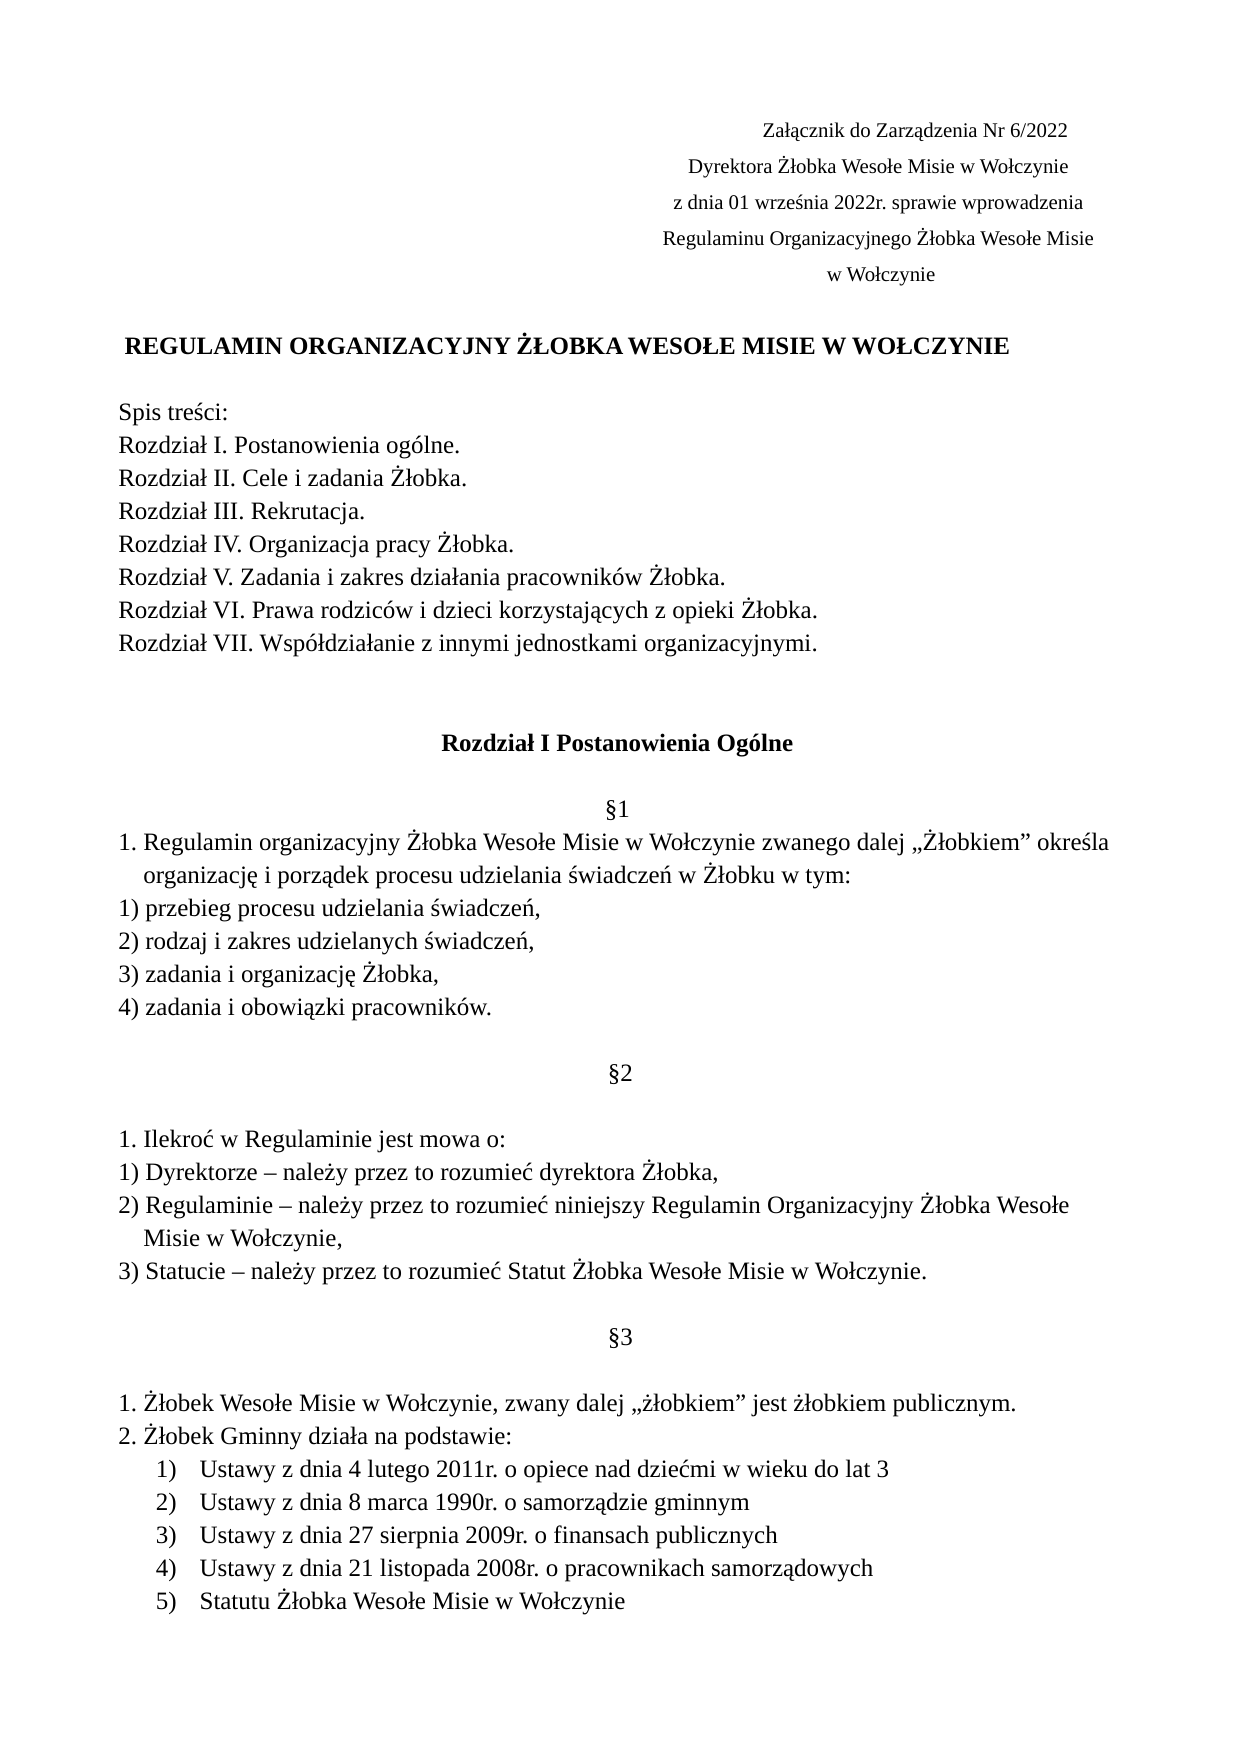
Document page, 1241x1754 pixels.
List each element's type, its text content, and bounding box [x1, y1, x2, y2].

text 2) Regulaminie – należy przez to rozumieć niniejszy Regulamin Organizacyjny Żłobka Wesołe [118, 1190, 1122, 1219]
text Załącznik do Zarządzenia Nr 6/2022 [634, 118, 1122, 142]
text w Wołczynie [634, 262, 1122, 286]
text organizację i porządek procesu udzielania świadczeń w Żłobku w tym: [118, 860, 1122, 888]
list Statutu Żłobka Wesołe Misie w Wołczynie [156, 1586, 1122, 1615]
text Dyrektora Żłobka Wesołe Misie w Wołczynie [634, 154, 1122, 178]
text 2. Żłobek Gminny działa na podstawie: [118, 1421, 1122, 1450]
list Ustawy z dnia 21 listopada 2008r. o pracownikach samorządowych [156, 1553, 1122, 1582]
text Rozdział VII. Współdziałanie z innymi jednostkami organizacyjnymi. [118, 628, 1122, 657]
text §2 [118, 1058, 1122, 1087]
text Rozdział VI. Prawa rodziców i dzieci korzystających z opieki Żłobka. [118, 596, 1122, 624]
list Ustawy z dnia 4 lutego 2011r. o opiece nad dziećmi w wieku do lat 3 [156, 1454, 1122, 1483]
text 1. Ilekroć w Regulaminie jest mowa o: [118, 1124, 1122, 1153]
text Rozdział I. Postanowienia ogólne. [118, 430, 1122, 459]
text Rozdział III. Rekrutacja. [118, 496, 1122, 525]
text 3) Statucie – należy przez to rozumieć Statut Żłobka Wesołe Misie w Wołczynie. [118, 1256, 1122, 1285]
text 1) przebieg procesu udzielania świadczeń, [118, 893, 1122, 921]
text Misie w Wołczynie, [118, 1223, 1122, 1252]
text 2) rodzaj i zakres udzielanych świadczeń, [118, 926, 1122, 954]
text 1. Regulamin organizacyjny Żłobka Wesołe Misie w Wołczynie zwanego dalej „Żłobkiem” określa [118, 827, 1122, 855]
text Spis treści: [118, 397, 1122, 426]
text §3 [118, 1322, 1122, 1351]
list Ustawy z dnia 8 marca 1990r. o samorządzie gminnym [156, 1487, 1122, 1516]
text Rozdział V. Zadania i zakres działania pracowników Żłobka. [118, 562, 1122, 591]
text REGULAMIN ORGANIZACYJNY ŻŁOBKA WESOŁE MISIE W WOŁCZYNIE [118, 331, 1122, 360]
text z dnia 01 września 2022r. sprawie wprowadzenia Regulaminu Organizacyjnego Żłobka Wesołe Misie [634, 190, 1122, 250]
text 4) zadania i obowiązki pracowników. [118, 992, 1122, 1021]
list Ustawy z dnia 27 sierpnia 2009r. o finansach publicznych [156, 1520, 1122, 1549]
text §1 [118, 794, 1122, 822]
text Rozdział II. Cele i zadania Żłobka. [118, 463, 1122, 492]
text Rozdział IV. Organizacja pracy Żłobka. [118, 529, 1122, 558]
text 1) Dyrektorze – należy przez to rozumieć dyrektora Żłobka, [118, 1157, 1122, 1186]
text 3) zadania i organizację Żłobka, [118, 959, 1122, 987]
text Rozdział I Postanowienia Ogólne [118, 728, 1122, 756]
text 1. Żłobek Wesołe Misie w Wołczynie, zwany dalej „żłobkiem” jest żłobkiem publicznym. [118, 1388, 1122, 1417]
